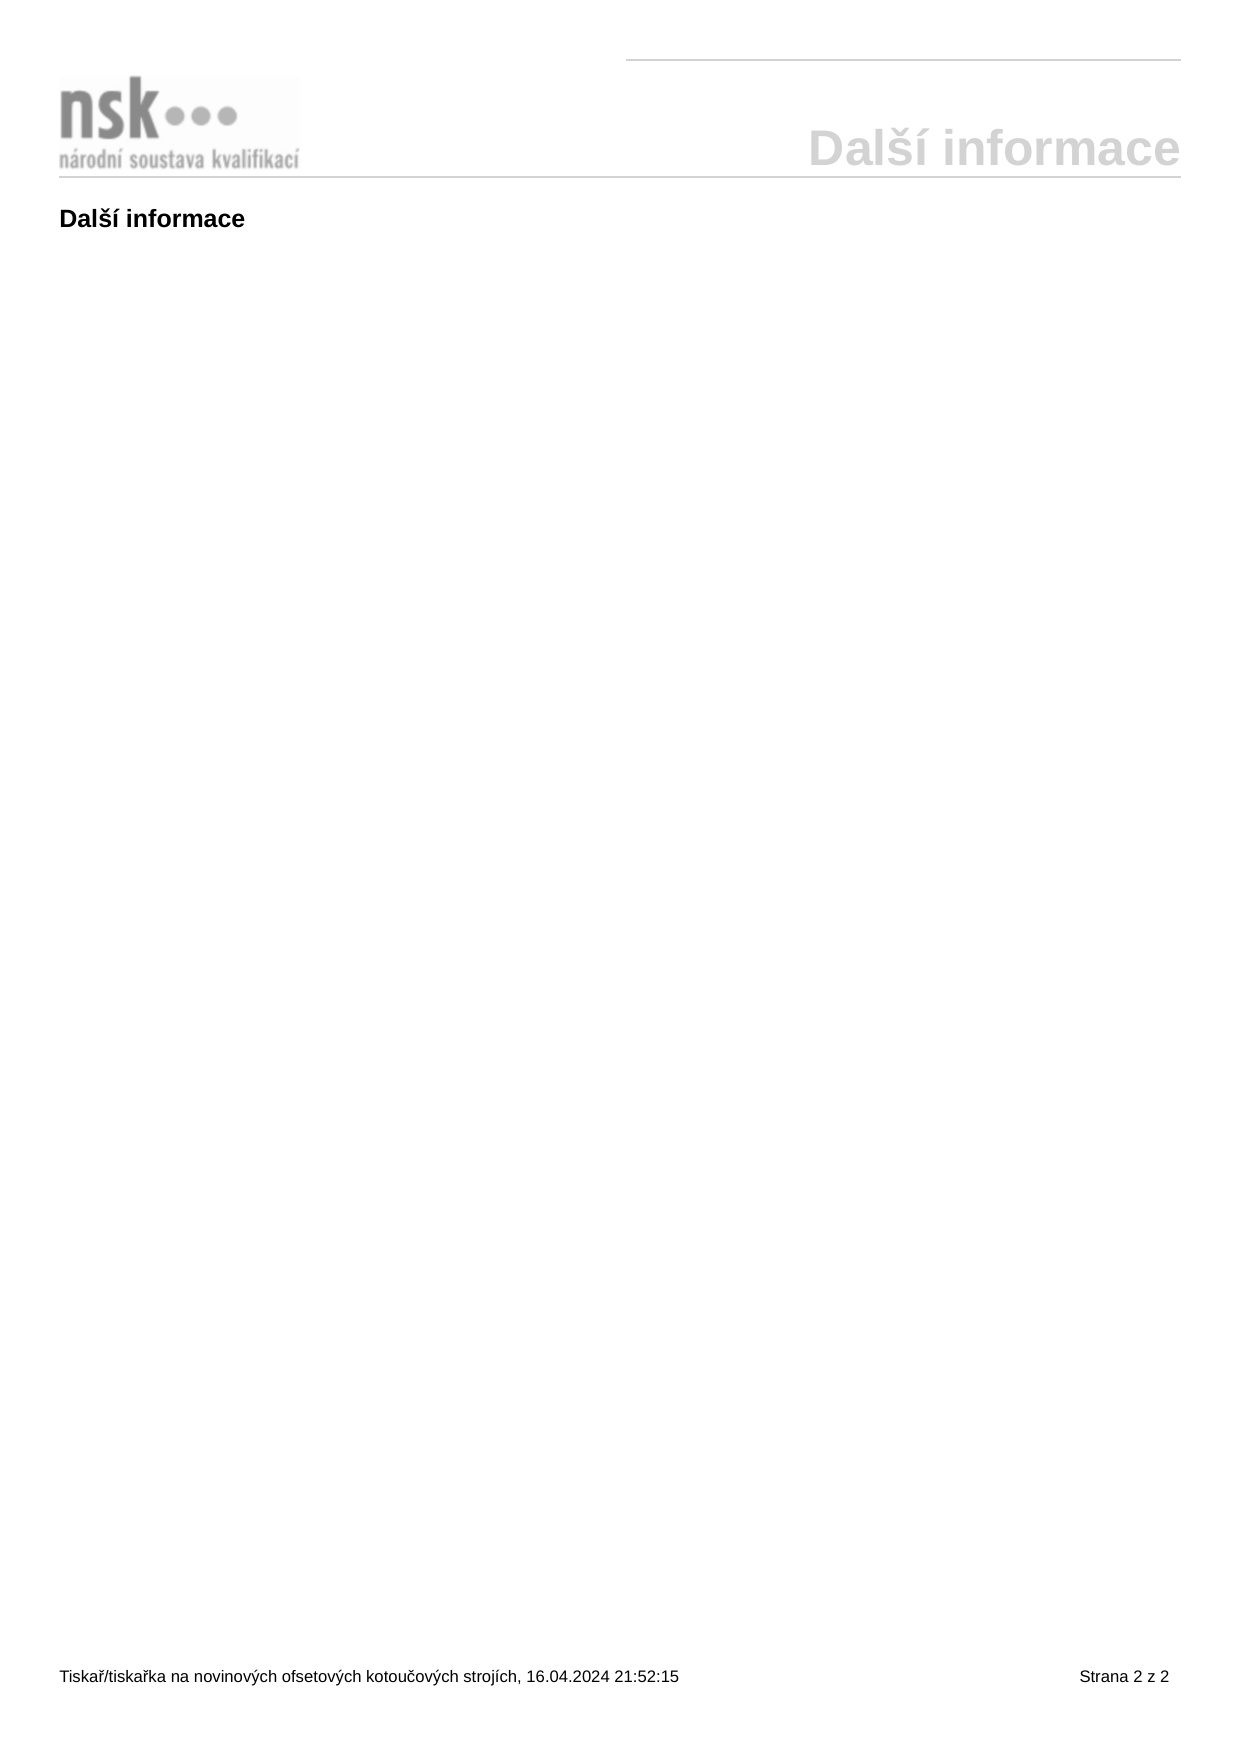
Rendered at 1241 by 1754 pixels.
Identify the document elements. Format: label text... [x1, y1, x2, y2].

table_cell [620, 536, 626, 836]
table_cell [626, 236, 862, 536]
table_cell [484, 836, 620, 1136]
table_cell [59, 178, 1181, 194]
table_cell [621, 59, 626, 170]
table_cell [59, 171, 483, 176]
table_cell [59, 1136, 483, 1397]
table_cell Další informace [626, 61, 1181, 176]
table_cell [1169, 536, 1181, 836]
table_cell [59, 1397, 483, 1658]
table_cell [626, 836, 862, 1136]
table_cell [626, 536, 862, 836]
table_cell [59, 536, 483, 836]
table_cell [484, 536, 620, 836]
table_cell [862, 1397, 1169, 1658]
table_cell [862, 236, 1169, 536]
picture [58, 59, 621, 171]
table_cell [1169, 194, 1181, 200]
table_cell [484, 171, 620, 176]
table_cell [626, 1136, 862, 1397]
table_cell [620, 1136, 626, 1397]
table_cell [1169, 236, 1181, 536]
table_cell [862, 836, 1169, 1136]
table_cell [484, 236, 620, 536]
table_cell [862, 194, 1169, 200]
table_cell Tiskař/tiskařka na novinových ofsetových kotoučových strojích, 16.04.2024 21:52:15 [59, 1658, 862, 1694]
table_cell [620, 1397, 626, 1658]
table_cell [626, 194, 862, 200]
table_cell [484, 194, 620, 200]
table_cell [626, 1397, 862, 1658]
table_cell [59, 836, 483, 1136]
table_cell [1169, 836, 1181, 1136]
table_cell [1169, 1136, 1181, 1397]
table_cell [862, 1136, 1169, 1397]
table_cell [620, 836, 626, 1136]
table_cell [484, 1397, 620, 1658]
table_cell [1169, 1658, 1181, 1694]
table_cell [620, 236, 626, 536]
table_cell [1169, 1397, 1181, 1658]
table_cell [484, 1136, 620, 1397]
table_cell [59, 236, 483, 536]
table_cell [862, 536, 1169, 836]
table_cell [59, 194, 483, 200]
table_cell Strana 2 z 2 [862, 1658, 1169, 1694]
table_cell Další informace [59, 200, 1181, 236]
